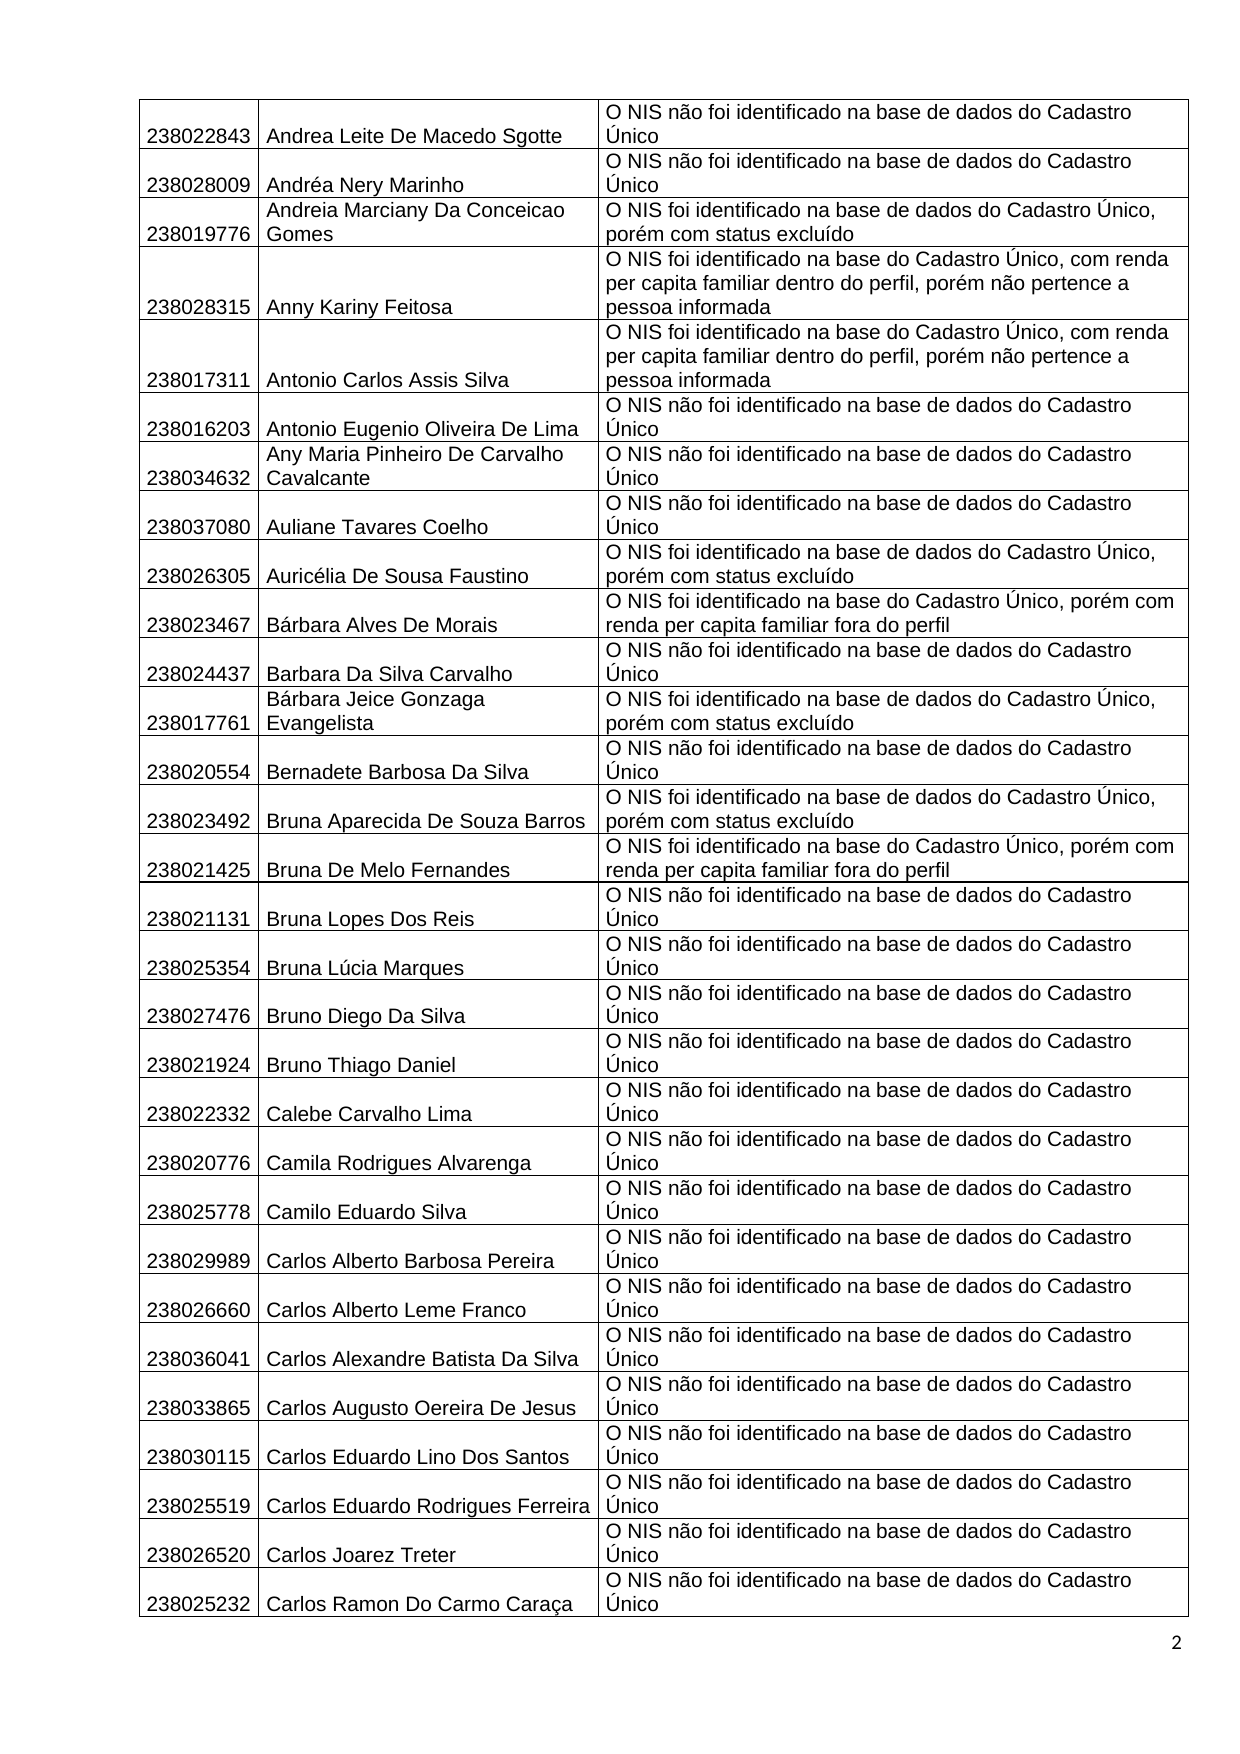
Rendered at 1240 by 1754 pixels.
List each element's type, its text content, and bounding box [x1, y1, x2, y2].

table_cell O NIS não foi identificado na base de dados do Cadastro Único [599, 100, 1188, 148]
table_cell O NIS foi identificado na base de dados do Cadastro Único, porém com status excluído [599, 198, 1188, 246]
table_cell O NIS não foi identificado na base de dados do Cadastro Único [599, 1519, 1188, 1567]
table_cell Bruna Lúcia Marques [259, 931, 598, 979]
table_cell Bárbara Alves De Morais [259, 589, 598, 637]
table_cell 238020554 [140, 736, 258, 783]
table_cell 238021924 [140, 1029, 258, 1077]
table_cell Bernadete Barbosa Da Silva [259, 736, 598, 783]
table_cell Bruna De Melo Fernandes [259, 834, 598, 881]
table_cell Camilo Eduardo Silva [259, 1176, 598, 1224]
table_cell 238024437 [140, 638, 258, 686]
table_cell 238026305 [140, 540, 258, 588]
table_cell 238020776 [140, 1127, 258, 1175]
table_cell Bruna Aparecida De Souza Barros [259, 785, 598, 832]
table_cell 238023492 [140, 785, 258, 832]
table_cell 238028009 [140, 149, 258, 197]
table_cell 238021425 [140, 834, 258, 881]
table_cell Any Maria Pinheiro De Carvalho Cavalcante [259, 442, 598, 490]
table_cell 238037080 [140, 491, 258, 539]
table_cell Bárbara Jeice Gonzaga Evangelista [259, 687, 598, 734]
table_cell Andreia Marciany Da Conceicao Gomes [259, 198, 598, 246]
table_cell O NIS não foi identificado na base de dados do Cadastro Único [599, 1372, 1188, 1420]
table_cell Calebe Carvalho Lima [259, 1078, 598, 1126]
table_cell O NIS não foi identificado na base de dados do Cadastro Único [599, 980, 1188, 1028]
table_cell 238028315 [140, 247, 258, 319]
table_cell O NIS foi identificado na base de dados do Cadastro Único, porém com status excluído [599, 540, 1188, 588]
table_cell O NIS foi identificado na base do Cadastro Único, com renda per capita familiar dentro do perfil, porém não pertence a pessoa informada [599, 247, 1188, 319]
table_cell 238026520 [140, 1519, 258, 1567]
table_cell Carlos Ramon Do Carmo Caraça [259, 1568, 598, 1616]
table_cell 238027476 [140, 980, 258, 1028]
table_cell 238017311 [140, 320, 258, 392]
table_cell O NIS não foi identificado na base de dados do Cadastro Único [599, 1470, 1188, 1518]
table_cell 238017761 [140, 687, 258, 734]
table_cell O NIS foi identificado na base do Cadastro Único, porém com renda per capita familiar fora do perfil [599, 834, 1188, 881]
table_cell 238036041 [140, 1323, 258, 1371]
table_cell Antonio Eugenio Oliveira De Lima [259, 393, 598, 441]
table_cell O NIS não foi identificado na base de dados do Cadastro Único [599, 883, 1188, 930]
table_cell 238023467 [140, 589, 258, 637]
table_cell O NIS não foi identificado na base de dados do Cadastro Único [599, 736, 1188, 783]
table_cell 238026660 [140, 1274, 258, 1322]
table_cell 238016203 [140, 393, 258, 441]
table_cell Carlos Augusto Oereira De Jesus [259, 1372, 598, 1420]
table_cell O NIS não foi identificado na base de dados do Cadastro Único [599, 1029, 1188, 1077]
table_cell O NIS não foi identificado na base de dados do Cadastro Único [599, 393, 1188, 441]
table_cell O NIS foi identificado na base de dados do Cadastro Único, porém com status excluído [599, 785, 1188, 832]
table_cell 238025354 [140, 931, 258, 979]
table_cell Camila Rodrigues Alvarenga [259, 1127, 598, 1175]
table_cell 238025778 [140, 1176, 258, 1224]
table_cell O NIS não foi identificado na base de dados do Cadastro Único [599, 931, 1188, 979]
table_cell O NIS não foi identificado na base de dados do Cadastro Único [599, 1568, 1188, 1616]
table_cell Andrea Leite De Macedo Sgotte [259, 100, 598, 148]
table_cell O NIS não foi identificado na base de dados do Cadastro Único [599, 1127, 1188, 1175]
table_cell Bruno Thiago Daniel [259, 1029, 598, 1077]
table_cell 238025232 [140, 1568, 258, 1616]
table_cell Carlos Alberto Leme Franco [259, 1274, 598, 1322]
table_cell 238030115 [140, 1421, 258, 1469]
table_cell Bruna Lopes Dos Reis [259, 883, 598, 930]
table_cell 238021131 [140, 883, 258, 930]
table_cell Auliane Tavares Coelho [259, 491, 598, 539]
table_cell 238022332 [140, 1078, 258, 1126]
table_cell 238025519 [140, 1470, 258, 1518]
table_cell Andréa Nery Marinho [259, 149, 598, 197]
table_cell O NIS não foi identificado na base de dados do Cadastro Único [599, 1078, 1188, 1126]
table_cell O NIS não foi identificado na base de dados do Cadastro Único [599, 1225, 1188, 1273]
table_cell Carlos Eduardo Lino Dos Santos [259, 1421, 598, 1469]
table_cell Carlos Alberto Barbosa Pereira [259, 1225, 598, 1273]
table_cell O NIS não foi identificado na base de dados do Cadastro Único [599, 1323, 1188, 1371]
table_cell O NIS não foi identificado na base de dados do Cadastro Único [599, 491, 1188, 539]
table_cell O NIS não foi identificado na base de dados do Cadastro Único [599, 442, 1188, 490]
table_cell Carlos Alexandre Batista Da Silva [259, 1323, 598, 1371]
table_cell O NIS não foi identificado na base de dados do Cadastro Único [599, 1176, 1188, 1224]
table_cell 238029989 [140, 1225, 258, 1273]
table_cell O NIS foi identificado na base do Cadastro Único, com renda per capita familiar dentro do perfil, porém não pertence a pessoa informada [599, 320, 1188, 392]
table_cell Carlos Joarez Treter [259, 1519, 598, 1567]
table_cell Antonio Carlos Assis Silva [259, 320, 598, 392]
table_cell Bruno Diego Da Silva [259, 980, 598, 1028]
table_cell O NIS não foi identificado na base de dados do Cadastro Único [599, 149, 1188, 197]
table_cell O NIS não foi identificado na base de dados do Cadastro Único [599, 1274, 1188, 1322]
table_cell Auricélia De Sousa Faustino [259, 540, 598, 588]
table_cell O NIS não foi identificado na base de dados do Cadastro Único [599, 638, 1188, 686]
table_cell 238034632 [140, 442, 258, 490]
table_cell 238022843 [140, 100, 258, 148]
table_cell Carlos Eduardo Rodrigues Ferreira [259, 1470, 598, 1518]
table_cell O NIS não foi identificado na base de dados do Cadastro Único [599, 1421, 1188, 1469]
table_cell O NIS foi identificado na base de dados do Cadastro Único, porém com status excluído [599, 687, 1188, 734]
table_cell Anny Kariny Feitosa [259, 247, 598, 319]
table_cell 238033865 [140, 1372, 258, 1420]
table_cell 238019776 [140, 198, 258, 246]
table_cell O NIS foi identificado na base do Cadastro Único, porém com renda per capita familiar fora do perfil [599, 589, 1188, 637]
table_cell Barbara Da Silva Carvalho [259, 638, 598, 686]
